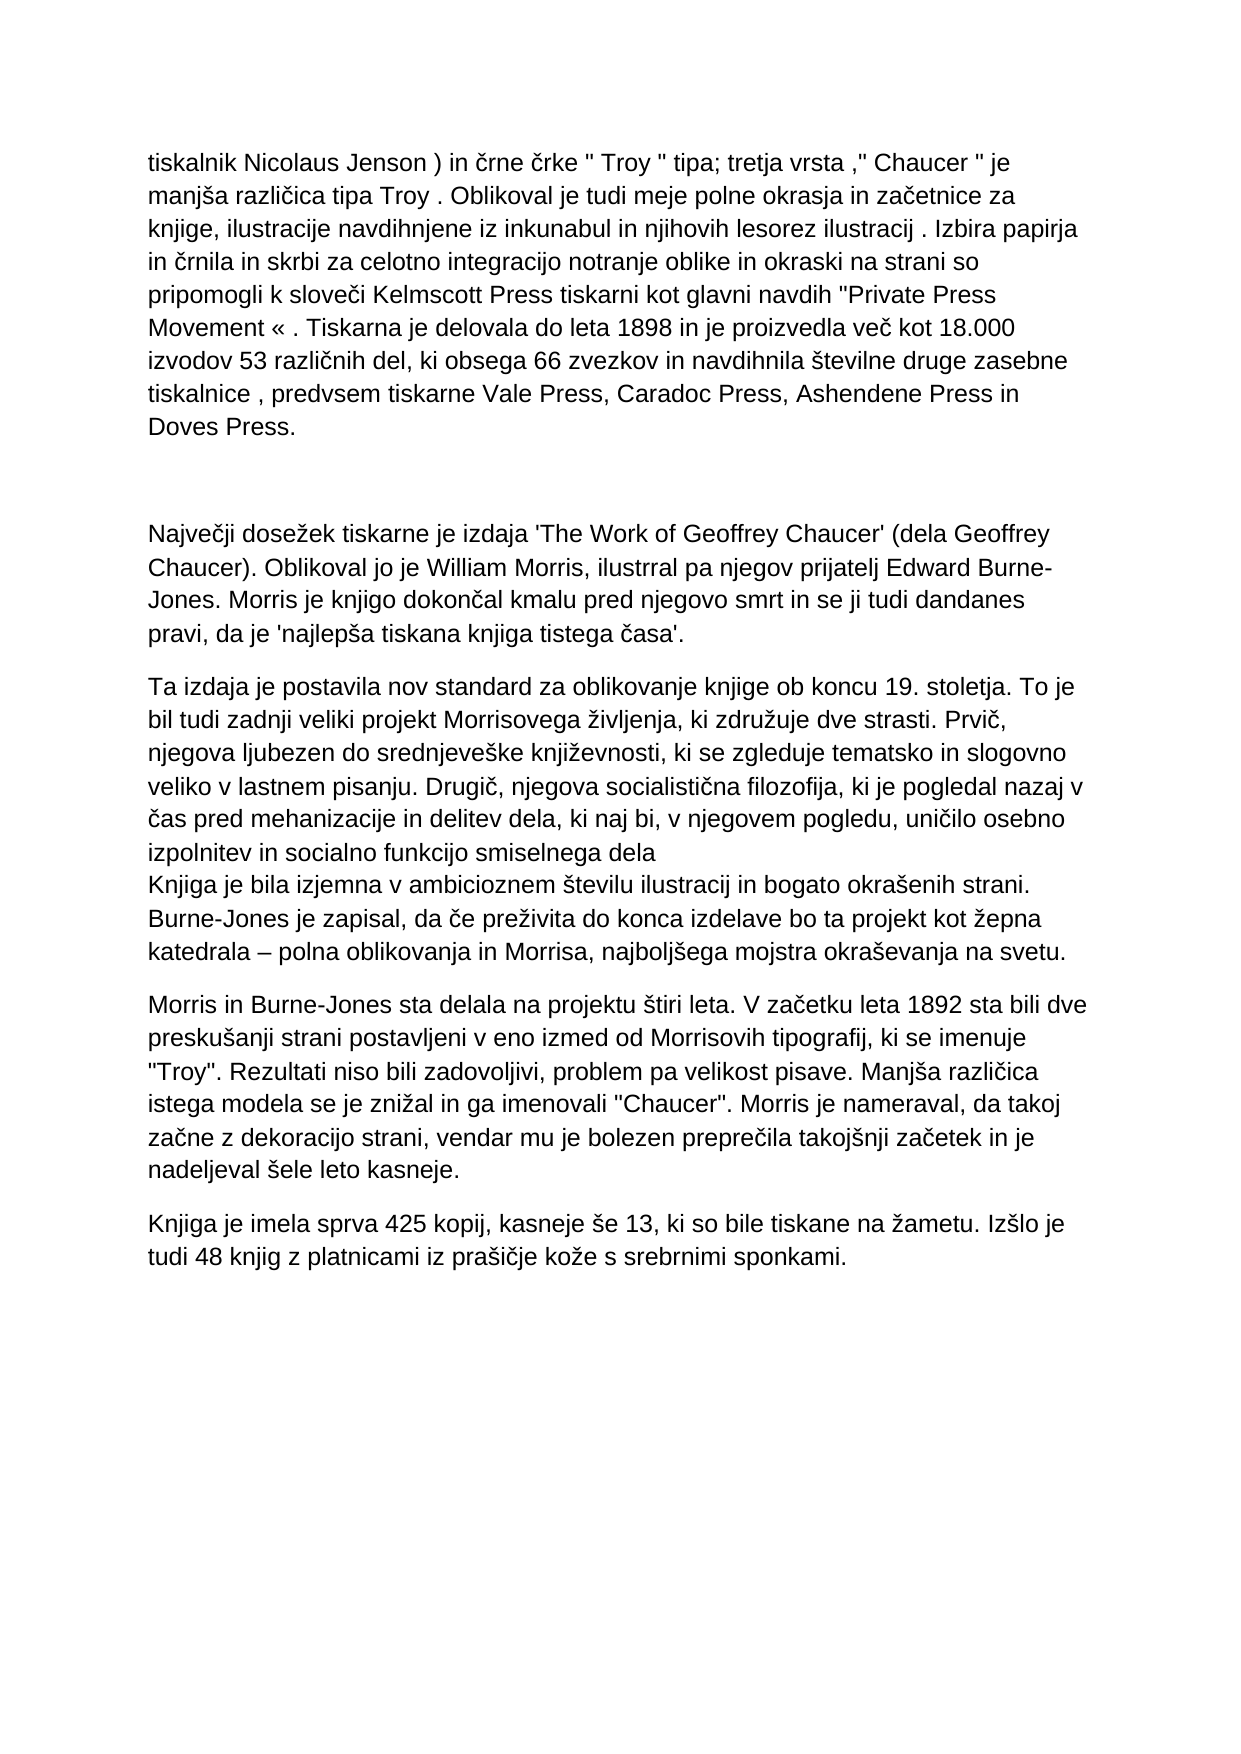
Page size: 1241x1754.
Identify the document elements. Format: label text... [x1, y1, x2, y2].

text Največji dosežek tiskarne je izdaja 'The Work of Geoffrey Chaucer' (dela Geoffrey Chaucer). Oblikoval jo je William Morris, ilustrral pa njegov prijatelj Edward Burne-Jones. Morris je knjigo dokončal kmalu pred njegovo smrt in se ji tudi dandanes pravi, da je 'najlepša tiskana knjiga tistega časa'. [148, 519, 1093, 647]
text Knjiga je imela sprva 425 kopij, kasneje še 13, ki so bile tiskane na žametu. Izšlo je tudi 48 knjig z platnicami iz prašičje kože s srebrnimi sponkami. [148, 1209, 1093, 1271]
text tiskalnik Nicolaus Jenson ) in črne črke " Troy " tipa; tretja vrsta ," Chaucer " je manjša različica tipa Troy . Oblikoval je tudi meje polne okrasja in začetnice za knjige, ilustracije navdihnjene iz inkunabul in njihovih lesorez ilustracij . Izbira papirja in črnila in skrbi za celotno integracijo notranje oblike in okraski na strani so pripomogli k sloveči Kelmscott Press tiskarni kot glavni navdih "Private Press Movement « . Tiskarna je delovala do leta 1898 in je proizvedla več kot 18.000 izvodov 53 različnih del, ki obsega 66 zvezkov in navdihnila številne druge zasebne tiskalnice , predvsem tiskarne Vale Press, Caradoc Press, Ashendene Press in Doves Press. [148, 148, 1093, 441]
text Morris in Burne-Jones sta delala na projektu štiri leta. V začetku leta 1892 sta bili dve preskušanji strani postavljeni v eno izmed od Morrisovih tipografij, ki se imenuje "Troy". Rezultati niso bili zadovoljivi, problem pa velikost pisave. Manjša različica istega modela se je znižal in ga imenovali "Chaucer". Morris je nameraval, da takoj začne z dekoracijo strani, vendar mu je bolezen preprečila takojšnji začetek in je nadeljeval šele leto kasneje. [148, 990, 1093, 1184]
text Ta izdaja je postavila nov standard za oblikovanje knjige ob koncu 19. stoletja. To je bil tudi zadnji veliki projekt Morrisovega življenja, ki združuje dve strasti. Prvič, njegova ljubezen do srednjeveške književnosti, ki se zgleduje tematsko in slogovno veliko v lastnem pisanju. Drugič, njegova socialistična filozofija, ki je pogledal nazaj v čas pred mehanizacije in delitev dela, ki naj bi, v njegovem pogledu, uničilo osebno izpolnitev in socialno funkcijo smiselnega dela Knjiga je bila izjemna v ambicioznem številu ilustracij in bogato okrašenih strani. Burne-Jones je zapisal, da če preživita do konca izdelave bo ta projekt kot žepna katedrala – polna oblikovanja in Morrisa, najboljšega mojstra okraševanja na svetu. [148, 672, 1093, 965]
